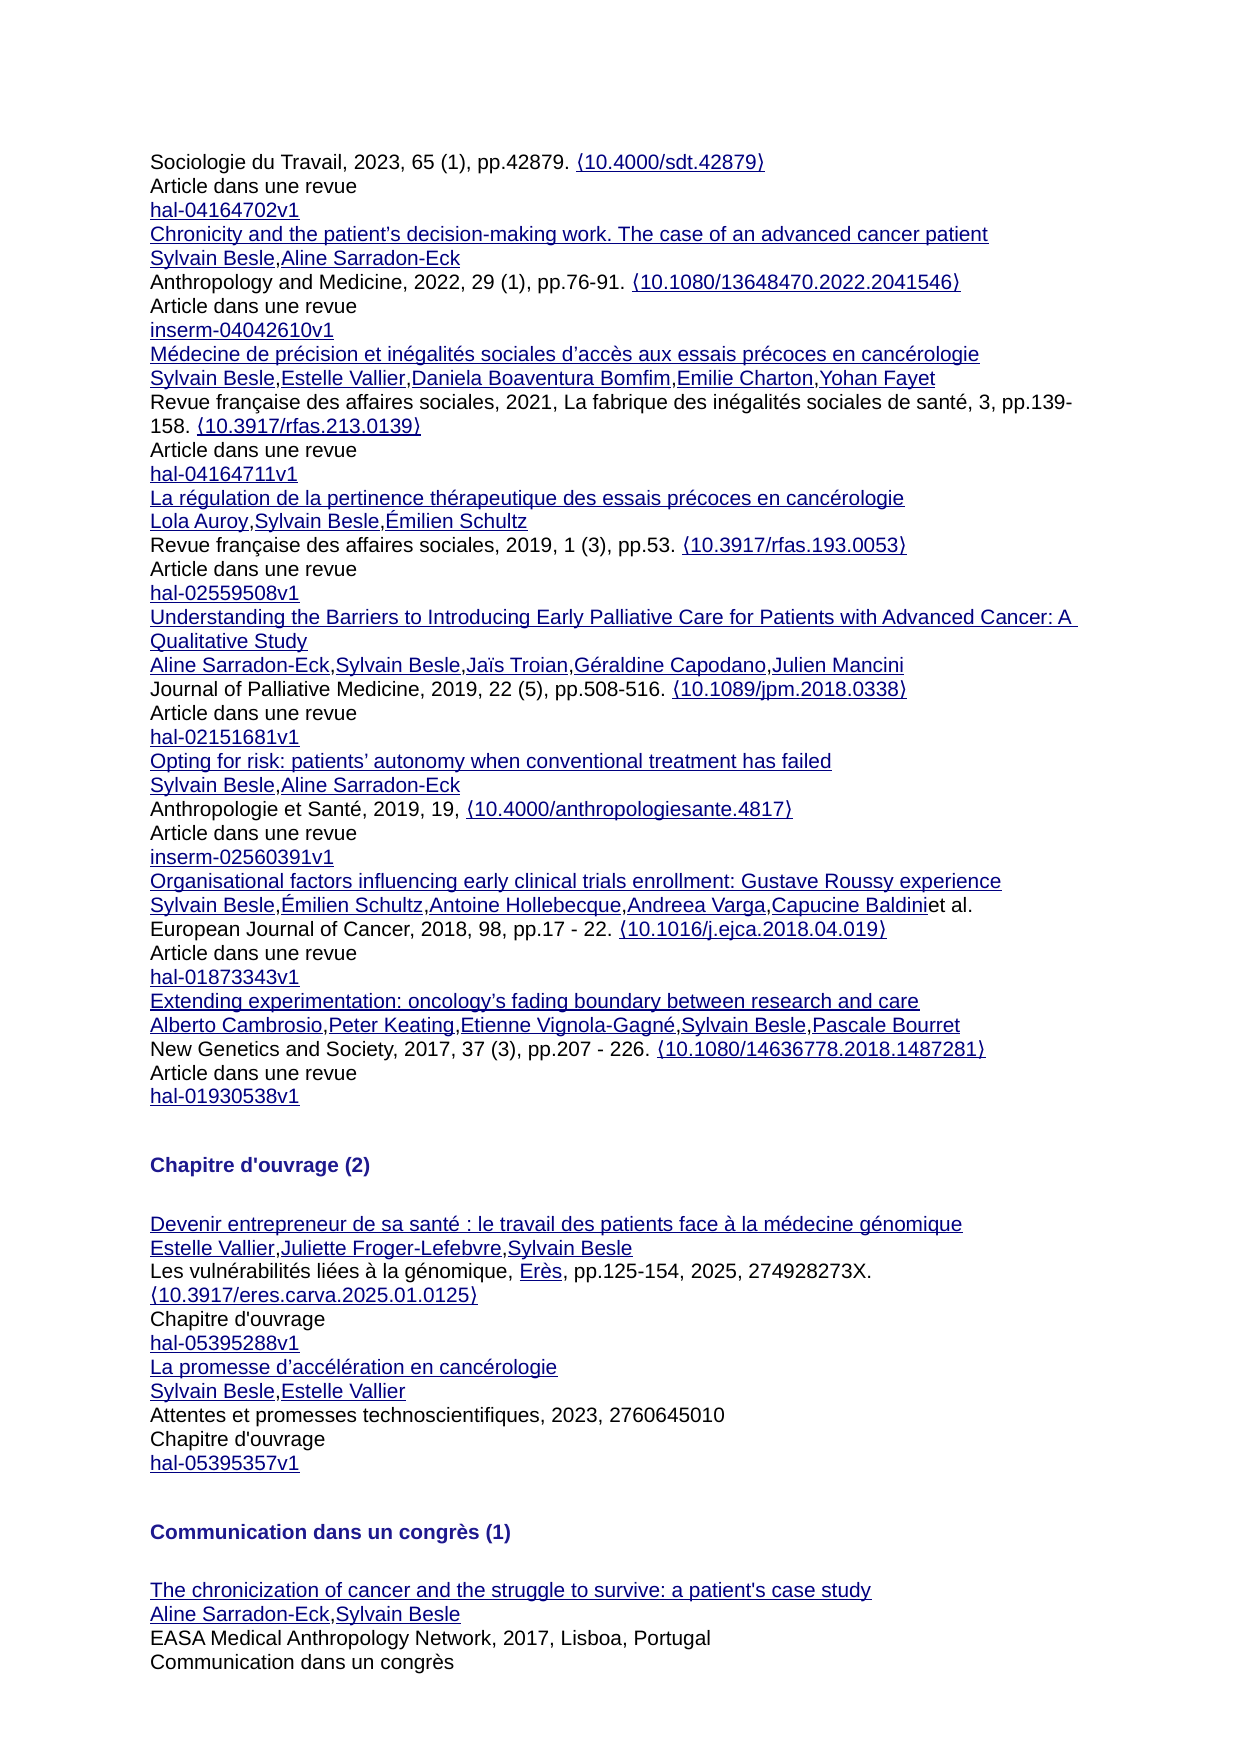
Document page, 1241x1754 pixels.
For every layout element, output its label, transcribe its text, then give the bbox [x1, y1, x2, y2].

table_header The chronicization of cancer and the struggle to survive: a patient's case study Aline Sarradon-Eck,Sylvain Besle EASA Medical Anthropology Network, 2017, Lisboa, Portugal Communication dans un congrès [150, 1578, 1090, 1674]
table_cell Understanding the Barriers to Introducing Early Palliative Care for Patients with Advanced Cancer: A Qualitative Study Aline Sarradon-Eck,Sylvain Besle,Jaïs Troian,Géraldine Capodano,Julien Mancini Journal of Palliative Medicine, 2019, 22 (5), pp.508-516. ⟨10.1089/jpm.2018.0338⟩ Article dans une revue hal-02151681v1 [150, 605, 1090, 749]
table_cell Chronicity and the patient’s decision-making work. The case of an advanced cancer patient Sylvain Besle,Aline Sarradon-Eck Anthropology and Medicine, 2022, 29 (1), pp.76-91. ⟨10.1080/13648470.2022.2041546⟩ Article dans une revue inserm-04042610v1 [150, 222, 1090, 342]
table_cell Opting for risk: patients’ autonomy when conventional treatment has failed Sylvain Besle,Aline Sarradon-Eck Anthropologie et Santé, 2019, 19, ⟨10.4000/anthropologiesante.4817⟩ Article dans une revue inserm-02560391v1 [150, 749, 1090, 869]
table_cell Sociologie du Travail, 2023, 65 (1), pp.42879. ⟨10.4000/sdt.42879⟩ Article dans une revue hal-04164702v1 [150, 150, 1090, 222]
table_cell Extending experimentation: oncology’s fading boundary between research and care Alberto Cambrosio,Peter Keating,Etienne Vignola-Gagné,Sylvain Besle,Pascale Bourret New Genetics and Society, 2017, 37 (3), pp.207 - 226. ⟨10.1080/14636778.2018.1487281⟩ Article dans une revue hal-01930538v1 [150, 989, 1090, 1108]
table_cell Organisational factors influencing early clinical trials enrollment: Gustave Roussy experience Sylvain Besle,Émilien Schultz,Antoine Hollebecque,Andreea Varga,Capucine Baldiniet al. European Journal of Cancer, 2018, 98, pp.17 - 22. ⟨10.1016/j.ejca.2018.04.019⟩ Article dans une revue hal-01873343v1 [150, 869, 1090, 988]
subtitle Chapitre d'ouvrage (2) [150, 1153, 1090, 1177]
table_cell Médecine de précision et inégalités sociales d’accès aux essais précoces en cancérologie Sylvain Besle,Estelle Vallier,Daniela Boaventura Bomfim,Emilie Charton,Yohan Fayet Revue française des affaires sociales, 2021, La fabrique des inégalités sociales de santé, 3, pp.139-158. ⟨10.3917/rfas.213.0139⟩ Article dans une revue hal-04164711v1 [150, 342, 1090, 485]
subtitle Communication dans un congrès (1) [150, 1520, 1090, 1544]
table_cell La promesse d’accélération en cancérologie Sylvain Besle,Estelle Vallier Attentes et promesses technoscientifiques, 2023, 2760645010 Chapitre d'ouvrage hal-05395357v1 [150, 1355, 1090, 1475]
table_cell La régulation de la pertinence thérapeutique des essais précoces en cancérologie Lola Auroy,Sylvain Besle,Émilien Schultz Revue française des affaires sociales, 2019, 1 (3), pp.53. ⟨10.3917/rfas.193.0053⟩ Article dans une revue hal-02559508v1 [150, 485, 1090, 605]
table_header Devenir entrepreneur de sa santé : le travail des patients face à la médecine génomique Estelle Vallier,Juliette Froger-Lefebvre,Sylvain Besle Les vulnérabilités liées à la génomique, Erès, pp.125-154, 2025, 274928273X. ⟨10.3917/eres.carva.2025.01.0125⟩ Chapitre d'ouvrage hal-05395288v1 [150, 1211, 1090, 1355]
